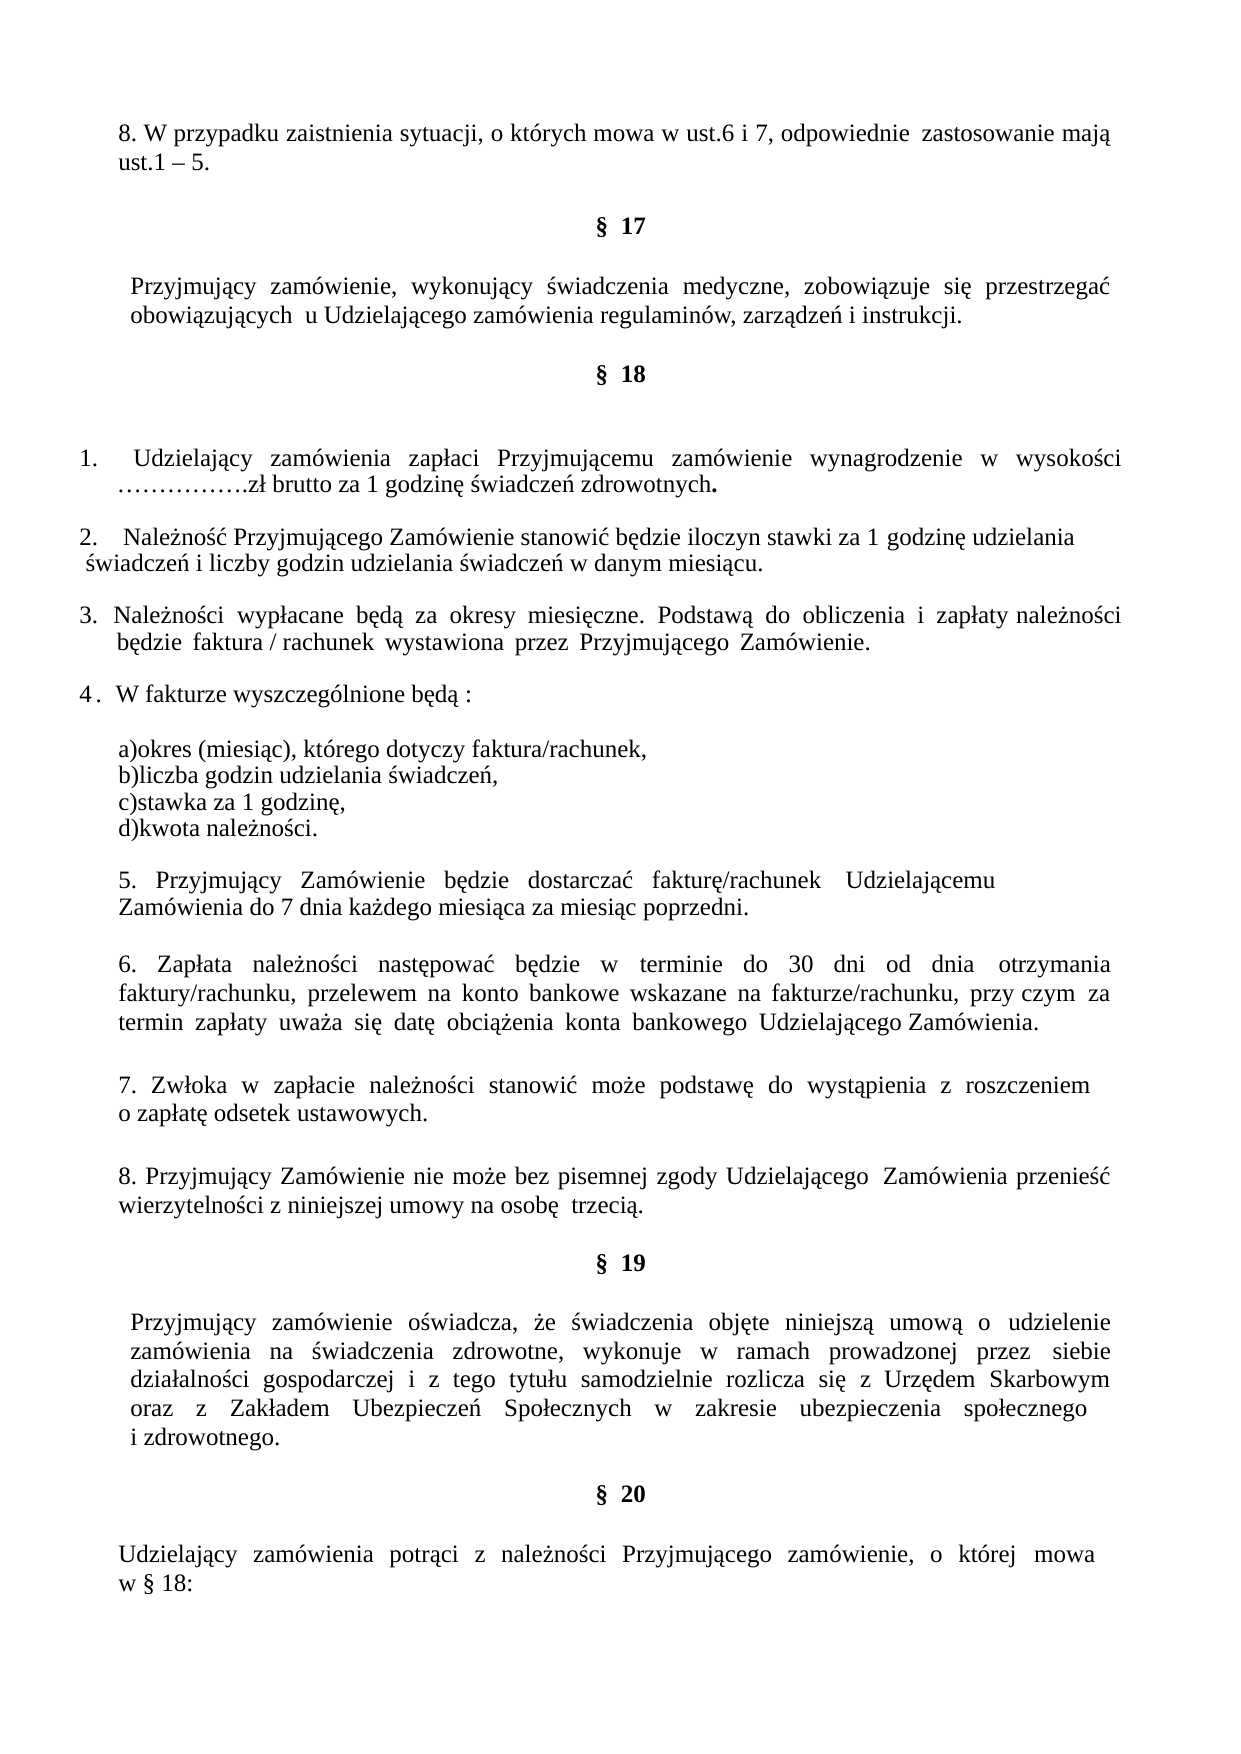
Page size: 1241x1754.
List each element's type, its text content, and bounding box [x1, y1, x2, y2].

list b)liczba godzin udzielania świadczeń, [118, 763, 1121, 789]
text świadczeń i liczby godzin udzielania świadczeń w danym miesiącu. [79, 550, 1122, 577]
list a)okres (miesiąc), którego dotyczy faktura/rachunek, [118, 737, 995, 763]
list 6. Zapłata należności następować będzie w terminie do 30 dni od dnia otrzymania faktury/rachunku, przelewem na konto bankowe wskazane na fakturze/rachunku, przy czym za termin zapłaty uważa się datę obciążenia konta bankowego Udzielającego Zamówienia. [118, 949, 1111, 1035]
text § 17 [147, 211, 1093, 240]
list d)kwota należności. [118, 815, 995, 842]
text 3. Należności wypłacane będą za okresy miesięczne. Podstawą do obliczenia i zapłaty należności będzie faktura / rachunek wystawiona przez Przyjmującego Zamówienie. [79, 603, 1122, 655]
text 8. W przypadku zaistnienia sytuacji, o których mowa w ust.6 i 7, odpowiednie zastosowanie mają ust.1 – 5. [118, 118, 1110, 176]
text § 18 [147, 359, 1093, 388]
text Przyjmujący zamówienie, wykonujący świadczenia medyczne, zobowiązuje się przestrzegać obowiązujących u Udzielającego zamówienia regulaminów, zarządzeń i instrukcji. [130, 271, 1111, 328]
text 4. W fakturze wyszczególnione będą : [79, 682, 1122, 708]
text 2. Należność Przyjmującego Zamówienie stanowić będzie iloczyn stawki za 1 godzinę udzielania [79, 524, 1122, 550]
text Udzielający zamówienia potrąci z należności Przyjmującego zamówienie, o której mowa w § 18: [118, 1539, 1111, 1596]
list 1. Udzielający zamówienia zapłaci Przyjmującemu zamówienie wynagrodzenie w wysokości …………….zł brutto za 1 godzinę świadczeń zdrowotnych. [79, 445, 1122, 498]
text Przyjmujący zamówienie oświadcza, że świadczenia objęte niniejszą umową o udzielenie zamówienia na świadczenia zdrowotne, wykonuje w ramach prowadzonej przez siebie działalności gospodarczej i z tego tytułu samodzielnie rozlicza się z Urzędem Skarbowym oraz z Zakładem Ubezpieczeń Społecznych w zakresie ubezpieczenia społecznego i zdrowotnego. [130, 1307, 1111, 1451]
list c)stawka za 1 godzinę, [118, 789, 995, 815]
text 5. Przyjmujący Zamówienie będzie dostarczać fakturę/rachunek Udzielającemu Zamówienia do 7 dnia każdego miesiąca za miesiąc poprzedni. [118, 868, 995, 920]
text § 19 [147, 1248, 1093, 1276]
text § 20 [147, 1479, 1093, 1508]
list 8. Przyjmujący Zamówienie nie może bez pisemnej zgody Udzielającego Zamówienia przenieść wierzytelności z niniejszej umowy na osobę trzecią. [118, 1161, 1110, 1219]
list 7. Zwłoka w zapłacie należności stanowić może podstawę do wystąpienia z roszczeniem o zapłatę odsetek ustawowych. [118, 1070, 1110, 1127]
